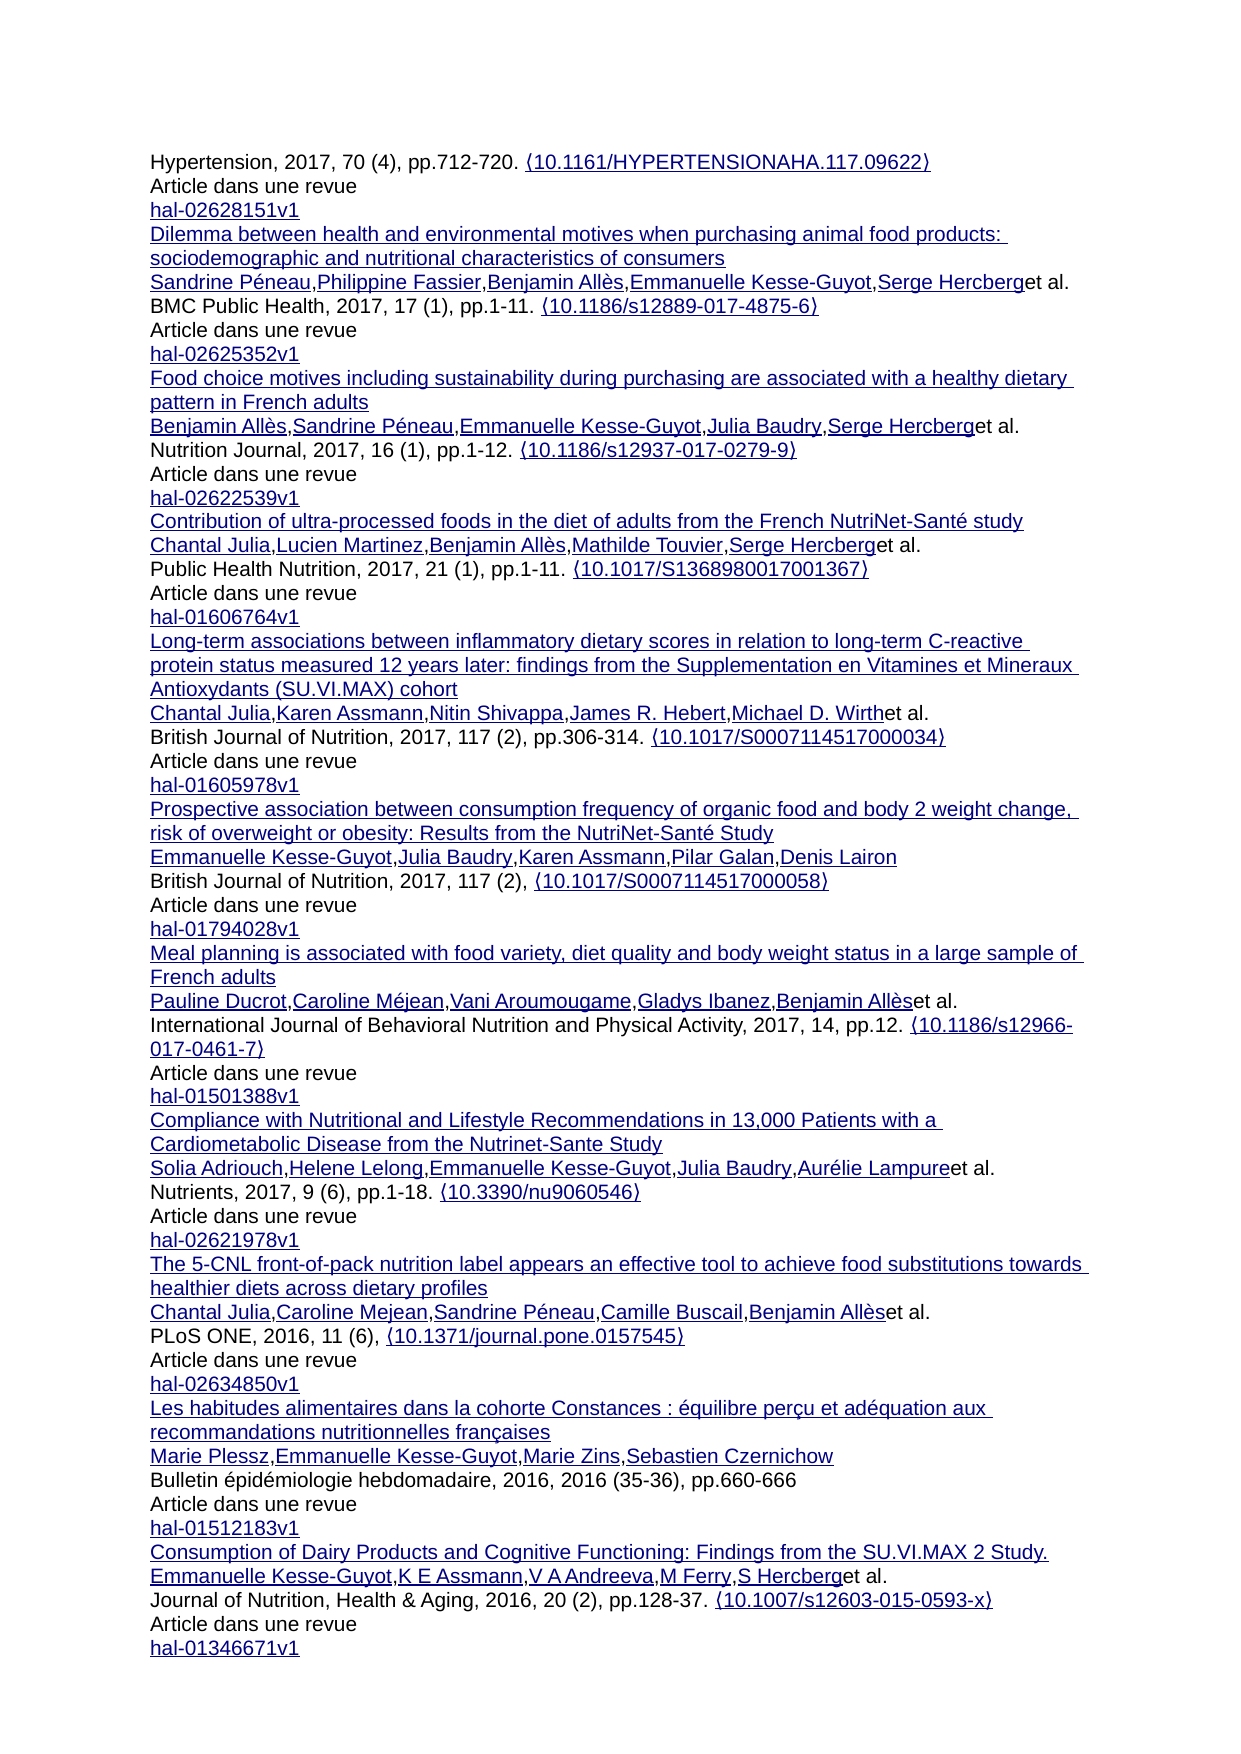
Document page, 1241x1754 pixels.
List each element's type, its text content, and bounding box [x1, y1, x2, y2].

table_cell Contribution of ultra-processed foods in the diet of adults from the French NutriNet-Santé study Chantal Julia,Lucien Martinez,Benjamin Allès,Mathilde Touvier,Serge Hercberget al. Public Health Nutrition, 2017, 21 (1), pp.1-11. ⟨10.1017/S1368980017001367⟩ Article dans une revue hal-01606764v1 [150, 509, 1090, 629]
table_cell Dilemma between health and environmental motives when purchasing animal food products: sociodemographic and nutritional characteristics of consumers Sandrine Péneau,Philippine Fassier,Benjamin Allès,Emmanuelle Kesse-Guyot,Serge Hercberget al. BMC Public Health, 2017, 17 (1), pp.1-11. ⟨10.1186/s12889-017-4875-6⟩ Article dans une revue hal-02625352v1 [150, 222, 1090, 366]
table_cell Food choice motives including sustainability during purchasing are associated with a healthy dietary pattern in French adults Benjamin Allès,Sandrine Péneau,Emmanuelle Kesse-Guyot,Julia Baudry,Serge Hercberget al. Nutrition Journal, 2017, 16 (1), pp.1-12. ⟨10.1186/s12937-017-0279-9⟩ Article dans une revue hal-02622539v1 [150, 366, 1090, 509]
table_cell Compliance with Nutritional and Lifestyle Recommendations in 13,000 Patients with a Cardiometabolic Disease from the Nutrinet-Sante Study Solia Adriouch,Helene Lelong,Emmanuelle Kesse-Guyot,Julia Baudry,Aurélie Lampureet al. Nutrients, 2017, 9 (6), pp.1-18. ⟨10.3390/nu9060546⟩ Article dans une revue hal-02621978v1 [150, 1108, 1090, 1252]
table_cell Meal planning is associated with food variety, diet quality and body weight status in a large sample of French adults Pauline Ducrot,Caroline Méjean,Vani Aroumougame,Gladys Ibanez,Benjamin Allèset al. International Journal of Behavioral Nutrition and Physical Activity, 2017, 14, pp.12. ⟨10.1186/s12966-017-0461-7⟩ Article dans une revue hal-01501388v1 [150, 941, 1090, 1108]
table_cell Prospective association between consumption frequency of organic food and body 2 weight change, risk of overweight or obesity: Results from the NutriNet-Santé Study Emmanuelle Kesse-Guyot,Julia Baudry,Karen Assmann,Pilar Galan,Denis Lairon British Journal of Nutrition, 2017, 117 (2), ⟨10.1017/S0007114517000058⟩ Article dans une revue hal-01794028v1 [150, 797, 1090, 941]
table_cell Consumption of Dairy Products and Cognitive Functioning: Findings from the SU.VI.MAX 2 Study. Emmanuelle Kesse-Guyot,K E Assmann,V A Andreeva,M Ferry,S Hercberget al. Journal of Nutrition, Health & Aging, 2016, 20 (2), pp.128-37. ⟨10.1007/s12603-015-0593-x⟩ Article dans une revue hal-01346671v1 [150, 1540, 1090, 1659]
table_cell Long-term associations between inflammatory dietary scores in relation to long-term C-reactive protein status measured 12 years later: findings from the Supplementation en Vitamines et Mineraux Antioxydants (SU.VI.MAX) cohort Chantal Julia,Karen Assmann,Nitin Shivappa,James R. Hebert,Michael D. Wirthet al. British Journal of Nutrition, 2017, 117 (2), pp.306-314. ⟨10.1017/S0007114517000034⟩ Article dans une revue hal-01605978v1 [150, 629, 1090, 797]
table_cell The 5-CNL front-of-pack nutrition label appears an effective tool to achieve food substitutions towards healthier diets across dietary profiles Chantal Julia,Caroline Mejean,Sandrine Péneau,Camille Buscail,Benjamin Allèset al. PLoS ONE, 2016, 11 (6), ⟨10.1371/journal.pone.0157545⟩ Article dans une revue hal-02634850v1 [150, 1252, 1090, 1396]
table_cell Les habitudes alimentaires dans la cohorte Constances : équilibre perçu et adéquation aux recommandations nutritionnelles françaises Marie Plessz,Emmanuelle Kesse-Guyot,Marie Zins,Sebastien Czernichow Bulletin épidémiologie hebdomadaire, 2016, 2016 (35-36), pp.660-666 Article dans une revue hal-01512183v1 [150, 1396, 1090, 1539]
table_cell Hypertension, 2017, 70 (4), pp.712-720. ⟨10.1161/HYPERTENSIONAHA.117.09622⟩ Article dans une revue hal-02628151v1 [150, 150, 1090, 222]
